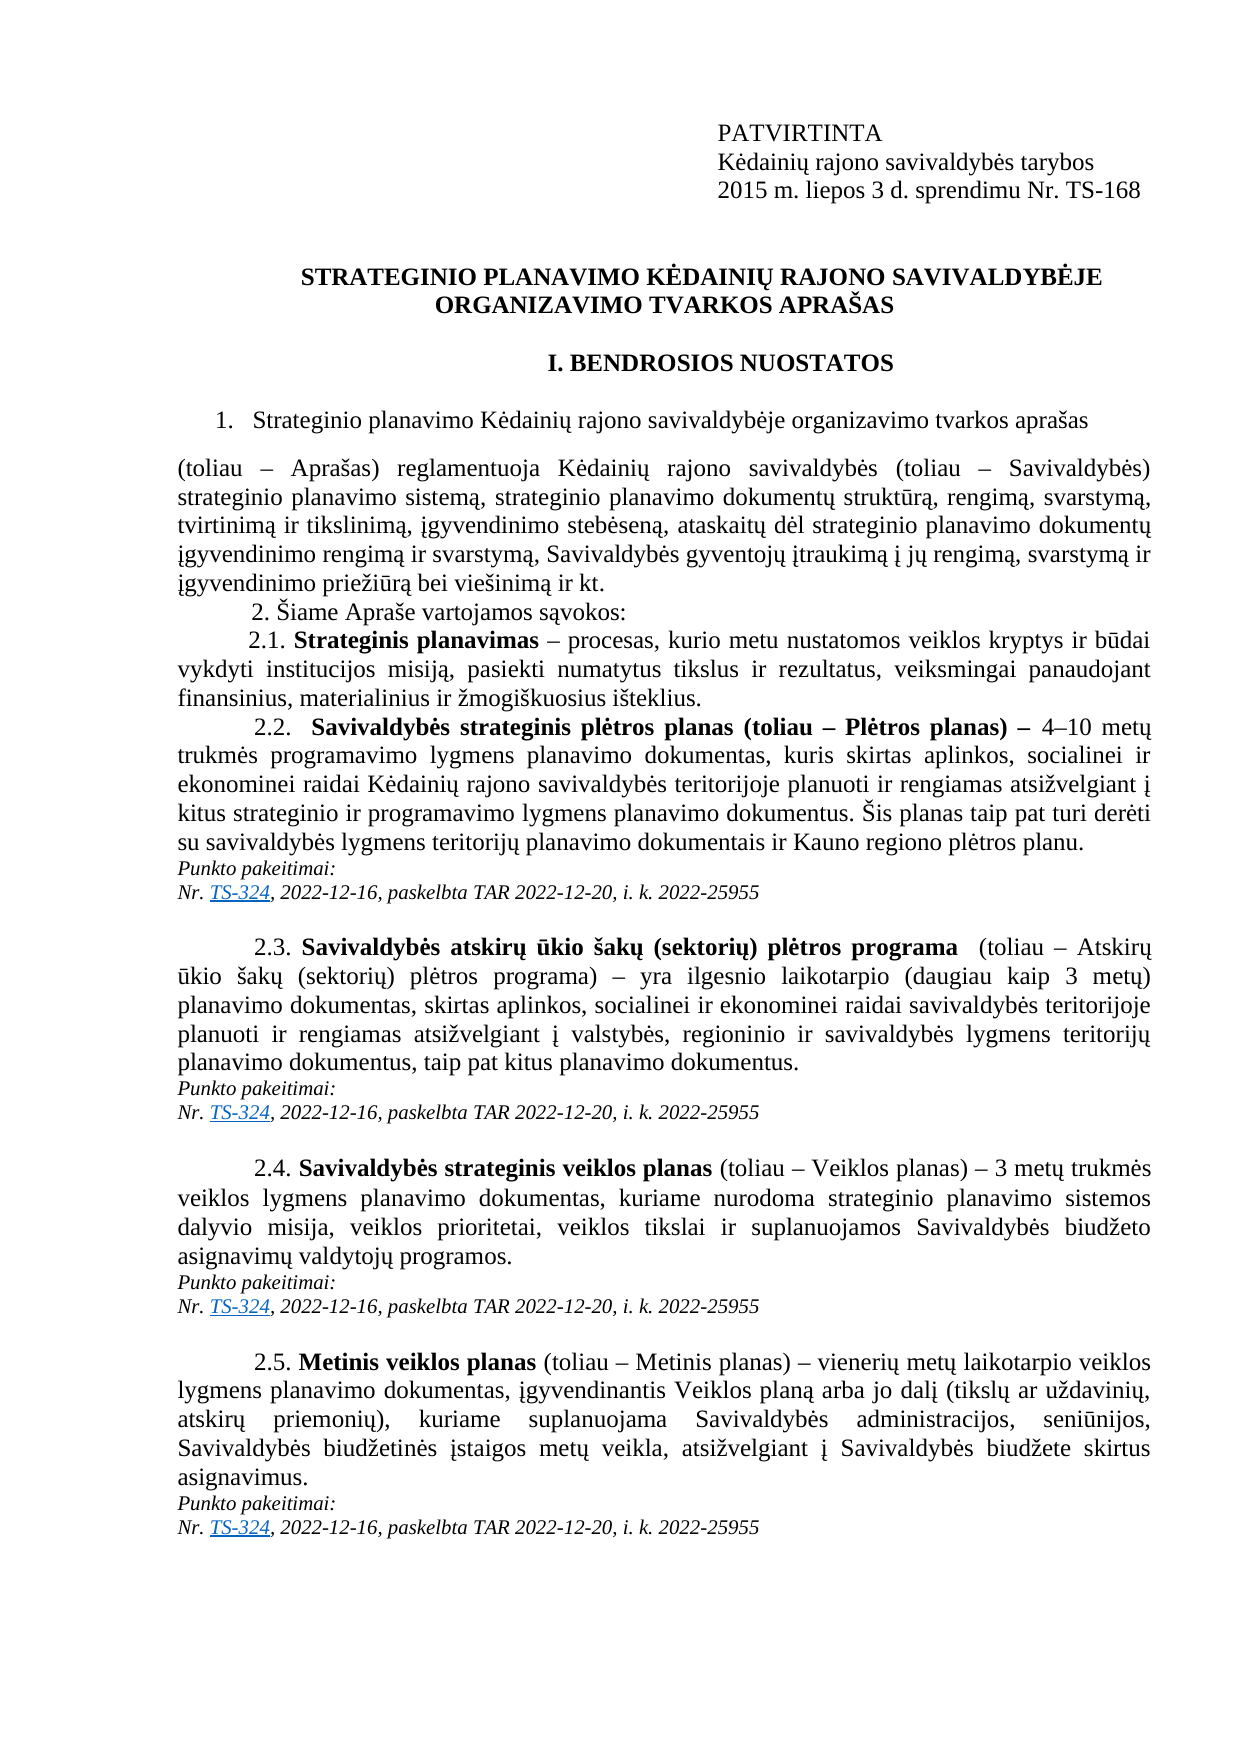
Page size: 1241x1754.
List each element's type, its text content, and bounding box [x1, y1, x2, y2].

text Nr. TS-324, 2022-12-16, paskelbta TAR 2022-12-20, i. k. 2022-25955 [177, 1514, 1152, 1539]
text 2.3. Savivaldybės atskirų ūkio šakų (sektorių) plėtros programa (toliau – Atskirų ūkio šakų (sektorių) plėtros programa) – yra ilgesnio laikotarpio (daugiau kaip 3 metų) planavimo dokumentas, skirtas aplinkos, socialinei ir ekonominei raidai savivaldybės teritorijoje planuoti ir rengiamas atsižvelgiant į valstybės, regioninio ir savivaldybės lygmens teritorijų planavimo dokumentus, taip pat kitus planavimo dokumentus. [177, 932, 1152, 1076]
text I. BENDROSIOS NUOSTATOS [290, 348, 1152, 377]
text 2015 m. liepos 3 d. sprendimu Nr. TS-168 [582, 176, 1152, 204]
text Punkto pakeitimai: [177, 856, 1152, 880]
text Punkto pakeitimai: [177, 1270, 1152, 1294]
text 2. Šiame Apraše vartojamos sąvokos: [177, 597, 1152, 626]
text 2.1. Strateginis planavimas – procesas, kurio metu nustatomos veiklos kryptys ir būdai vykdyti institucijos misiją, pasiekti numatytus tikslus ir rezultatus, veiksmingai panaudojant finansinius, materialinius ir žmogiškuosius išteklius. [177, 626, 1152, 712]
text Nr. TS-324, 2022-12-16, paskelbta TAR 2022-12-20, i. k. 2022-25955 [177, 880, 1152, 904]
text STRATEGINIO PLANAVIMO KĖDAINIŲ RAJONO SAVIVALDYBĖJE ORGANIZAVIMO TVARKOS APRAŠAS [177, 262, 1152, 319]
text Nr. TS-324, 2022-12-16, paskelbta TAR 2022-12-20, i. k. 2022-25955 [177, 1294, 1152, 1318]
text Kėdainių rajono savivaldybės tarybos [582, 147, 1152, 176]
text 1. Strateginio planavimo Kėdainių rajono savivaldybėje organizavimo tvarkos aprašas [215, 406, 1152, 434]
text Punkto pakeitimai: [177, 1076, 1152, 1100]
text 2.4. Savivaldybės strateginis veiklos planas (toliau – Veiklos planas) – 3 metų trukmės veiklos lygmens planavimo dokumentas, kuriame nurodoma strateginio planavimo sistemos dalyvio misija, veiklos prioritetai, veiklos tikslai ir suplanuojamos Savivaldybės biudžeto asignavimų valdytojų programos. [177, 1153, 1152, 1270]
text 2.2. Savivaldybės strateginis plėtros planas (toliau – Plėtros planas) – 4–10 metų trukmės programavimo lygmens planavimo dokumentas, kuris skirtas aplinkos, socialinei ir ekonominei raidai Kėdainių rajono savivaldybės teritorijoje planuoti ir rengiamas atsižvelgiant į kitus strateginio ir programavimo lygmens planavimo dokumentus. Šis planas taip pat turi derėti su savivaldybės lygmens teritorijų planavimo dokumentais ir Kauno regiono plėtros planu. [177, 712, 1152, 856]
text PATVIRTINTA [582, 118, 1152, 147]
text Nr. TS-324, 2022-12-16, paskelbta TAR 2022-12-20, i. k. 2022-25955 [177, 1100, 1152, 1124]
text Punkto pakeitimai: [177, 1491, 1152, 1514]
text 2.5. Metinis veiklos planas (toliau – Metinis planas) – vienerių metų laikotarpio veiklos lygmens planavimo dokumentas, įgyvendinantis Veiklos planą arba jo dalį (tikslų ar uždavinių, atskirų priemonių), kuriame suplanuojama Savivaldybės administracijos, seniūnijos, Savivaldybės biudžetinės įstaigos metų veikla, atsižvelgiant į Savivaldybės biudžete skirtus asignavimus. [177, 1347, 1152, 1491]
text (toliau – Aprašas) reglamentuoja Kėdainių rajono savivaldybės (toliau – Savivaldybės) strateginio planavimo sistemą, strateginio planavimo dokumentų struktūrą, rengimą, svarstymą, tvirtinimą ir tikslinimą, įgyvendinimo stebėseną, ataskaitų dėl strateginio planavimo dokumentų įgyvendinimo rengimą ir svarstymą, Savivaldybės gyventojų įtraukimą į jų rengimą, svarstymą ir įgyvendinimo priežiūrą bei viešinimą ir kt. [177, 453, 1152, 597]
